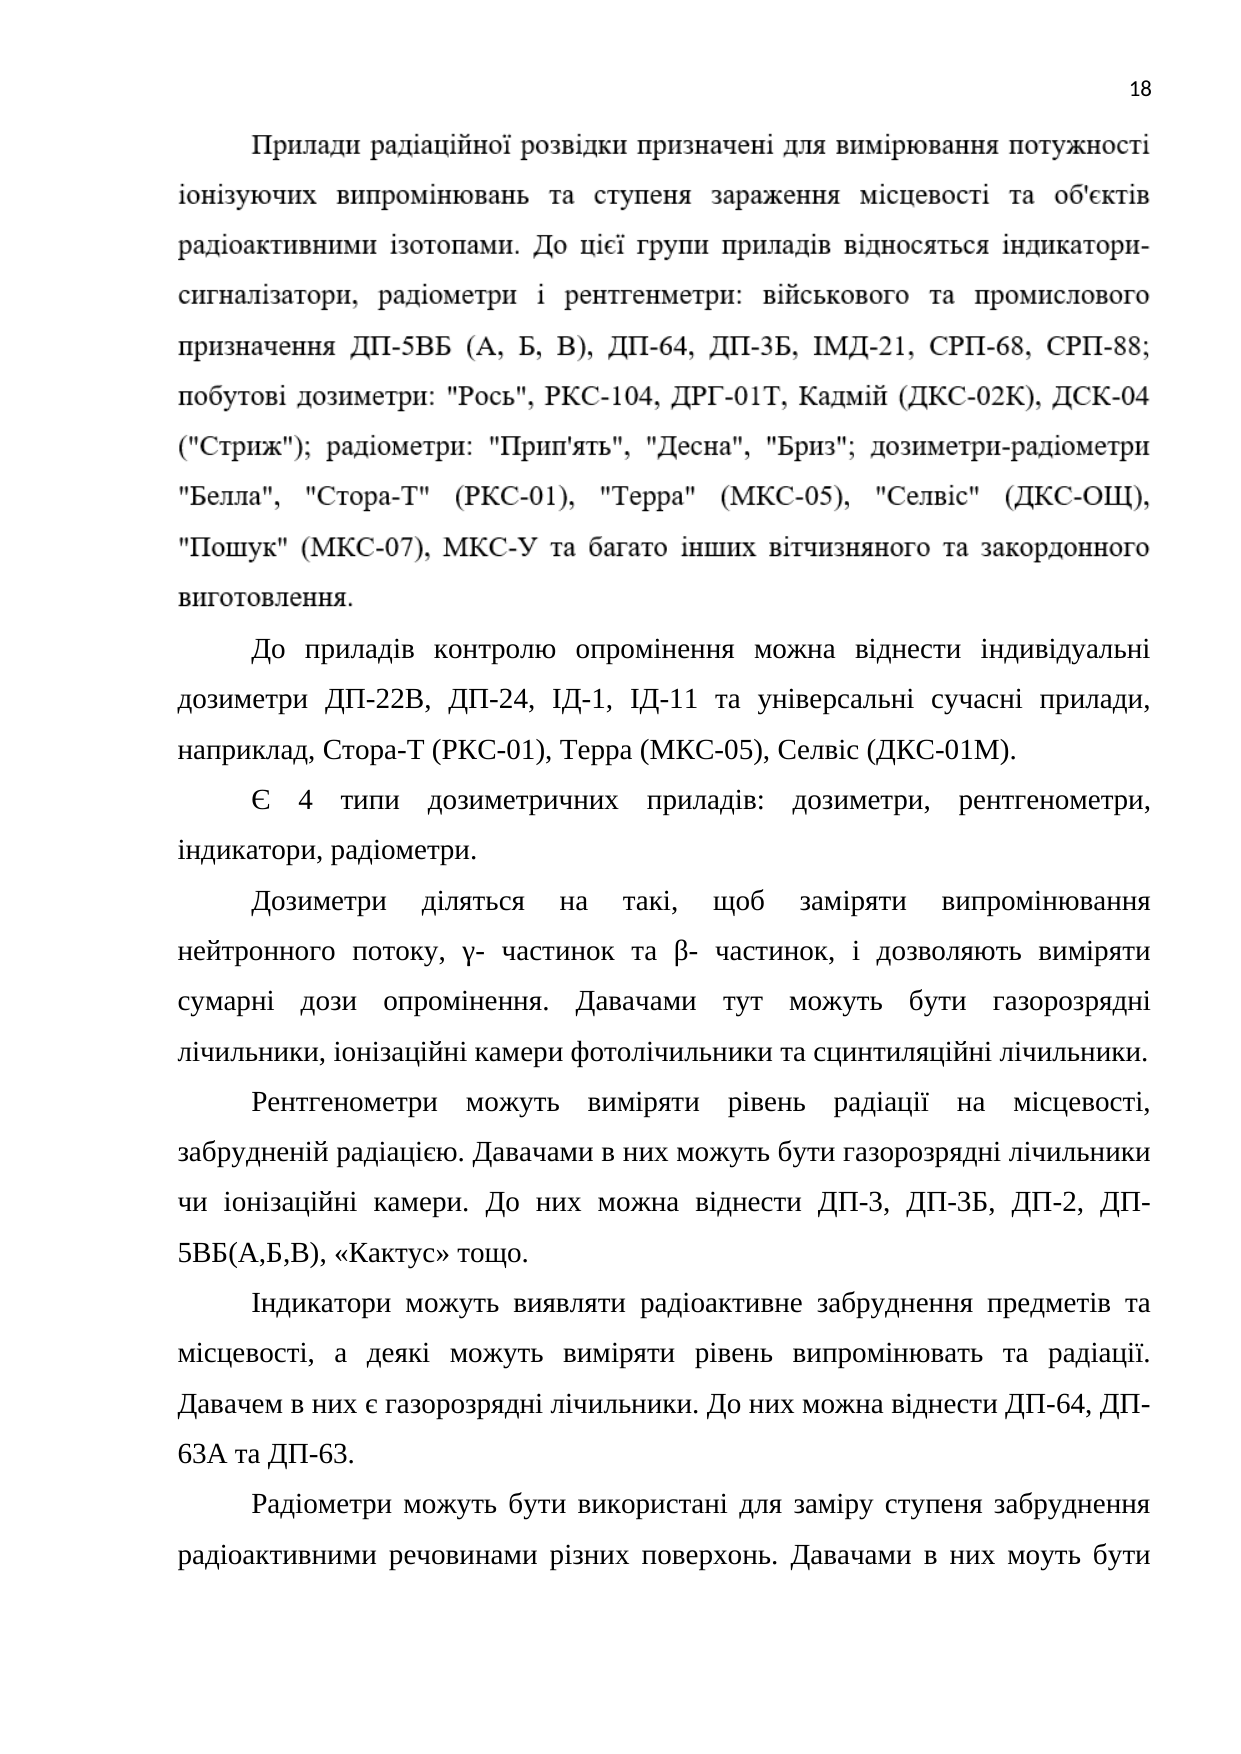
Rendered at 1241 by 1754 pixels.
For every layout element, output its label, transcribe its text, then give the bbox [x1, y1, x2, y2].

picture [177, 130, 1152, 615]
text Індикатори можуть виявляти радіоактивне забруднення предметів та місцевості, а деякі можуть виміряти рівень випромінювать та радіації. Давачем в них є газорозрядні лічильники. До них можна віднести ДП-64, ДП-63А та ДП-63. [177, 1285, 1152, 1470]
text Радіометри можуть бути використані для заміру ступеня забруднення радіоактивними речовинами різних поверхонь. Давачами в них моуть бути [177, 1486, 1152, 1570]
text Є 4 типи дозиметричних приладів: дозиметри, рентгенометри, індикатори, радіометри. [177, 782, 1152, 866]
text До приладів контролю опромінення можна віднести індивідуальні дозиметри ДП-22В, ДП-24, ІД-1, ІД-11 та універсальні сучасні прилади, наприклад, Стора-Т (РКС-01), Терра (МКС-05), Селвіс (ДКС-01М). [177, 631, 1152, 765]
text Дозиметри діляться на такі, щоб заміряти випромінювання нейтронного потоку, γ- частинок та β- частинок, і дозволяють виміряти сумарні дози опромінення. Давачами тут можуть бути газорозрядні лічильники, іонізаційні камери фотолічильники та сцинтиляційні лічильники. [177, 883, 1152, 1067]
text Рентгенометри можуть виміряти рівень радіації на місцевості, забрудненій радіацією. Давачами в них можуть бути газорозрядні лічильники чи іонізаційні камери. До них можна віднести ДП-3, ДП-3Б, ДП-2, ДП-5ВБ(А,Б,В), «Кактус» тощо. [177, 1084, 1152, 1268]
